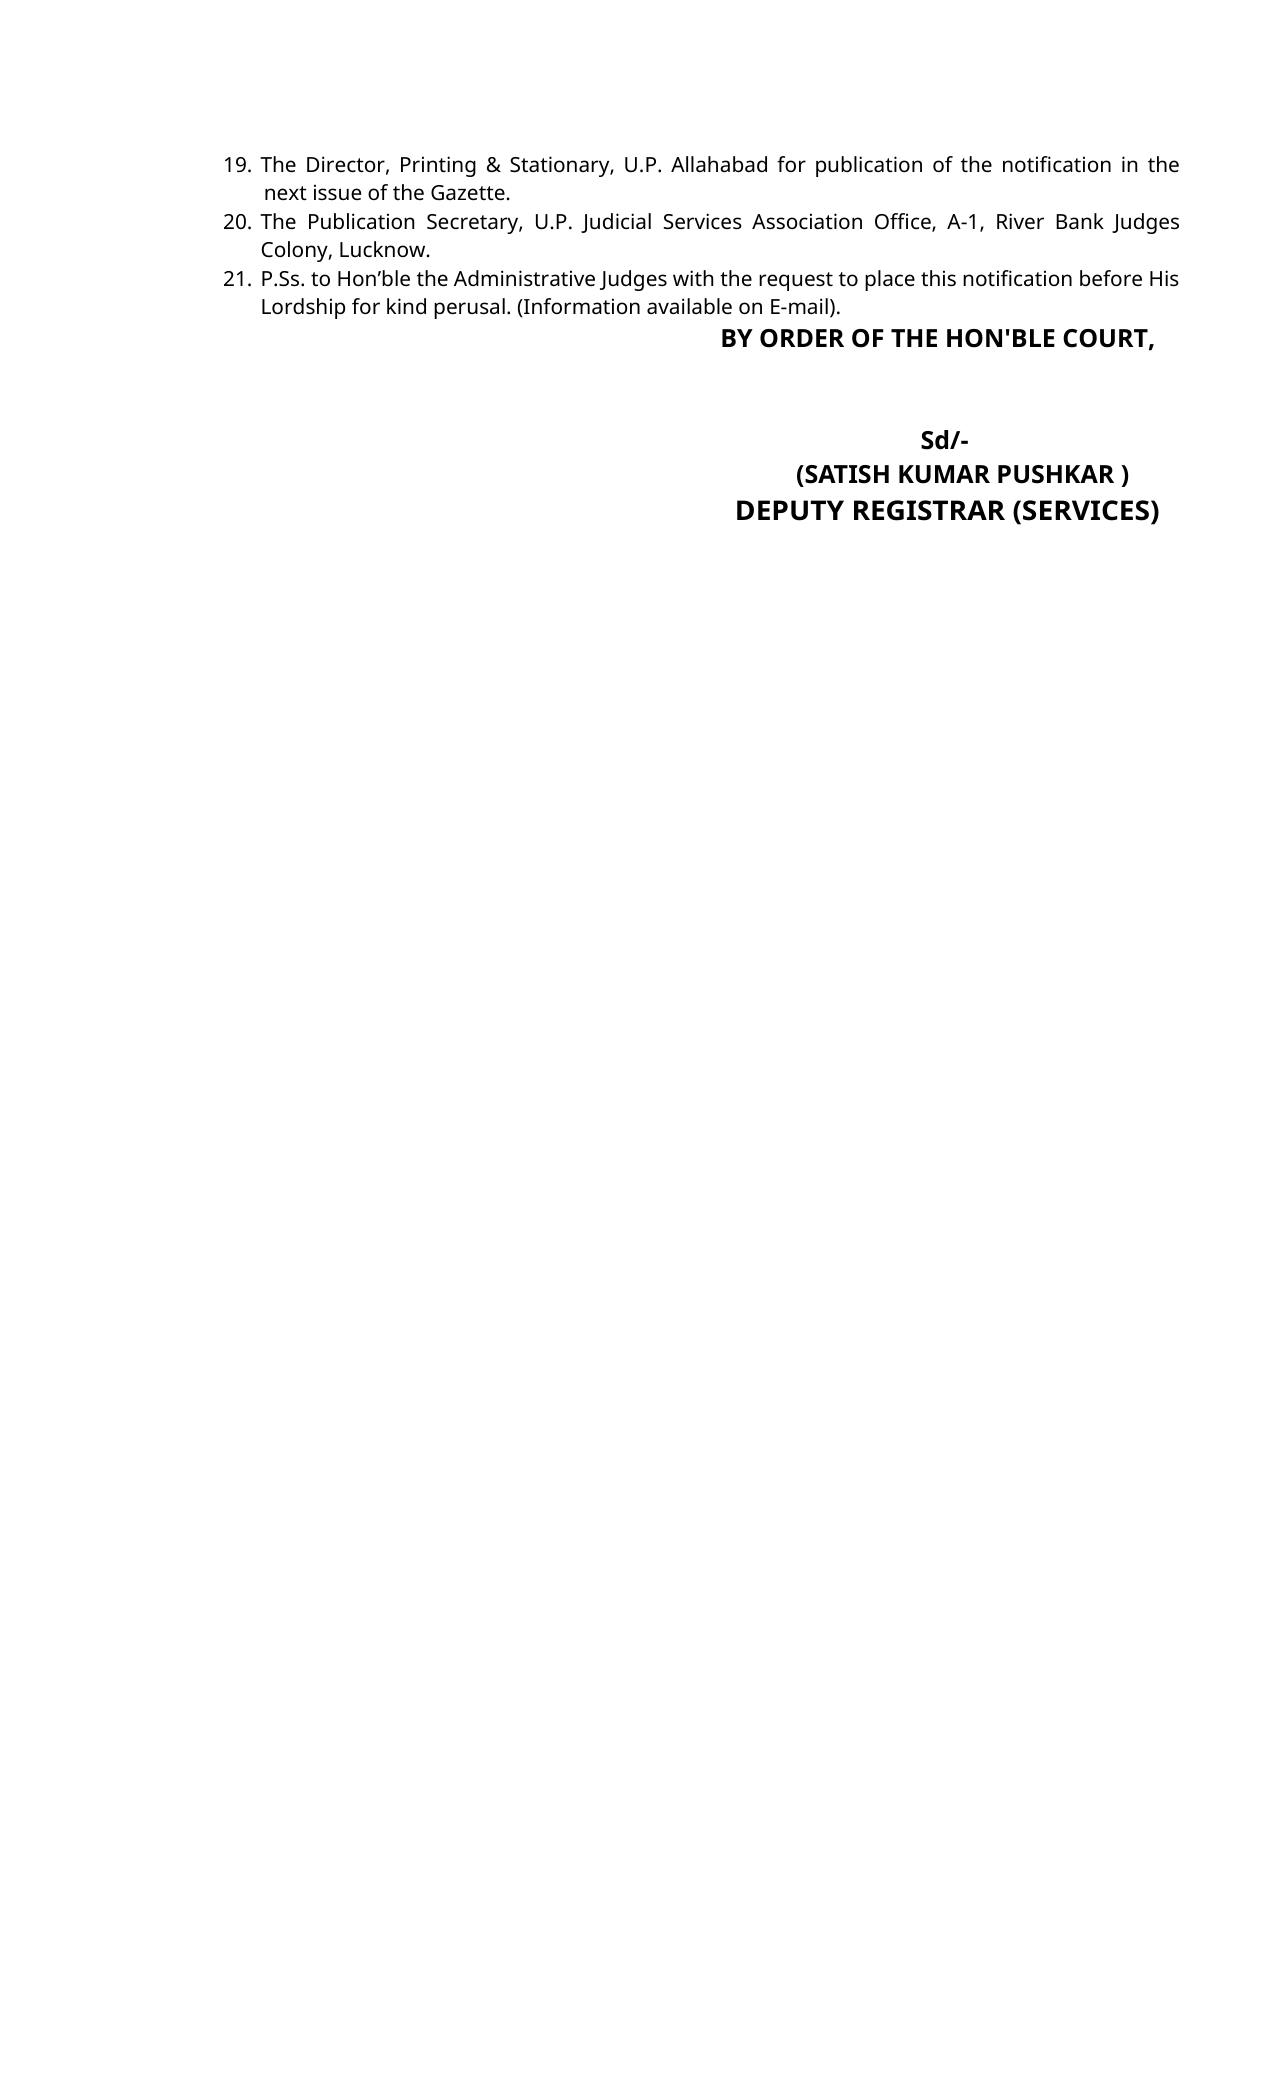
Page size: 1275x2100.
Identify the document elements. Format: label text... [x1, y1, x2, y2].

text Sd/- (SATISH KUMAR PUSHKAR ) [560, 423, 1181, 491]
list The Publication Secretary, U.P. Judicial Services Association Office, A-1, River Bank Judges Colony, Lucknow. [223, 207, 1181, 264]
text DEPUTY REGISTRAR (SERVICES) [185, 491, 1189, 528]
list The Director, Printing & Stationary, U.P. Allahabad for publication of the notification in the next issue of the Gazette. [223, 150, 1181, 207]
text BY ORDER OF THE HON'BLE COURT, [185, 321, 1181, 355]
list P.Ss. to Hon’ble the Administrative Judges with the request to place this notification before His Lordship for kind perusal. (Information available on E-mail). [223, 264, 1181, 321]
